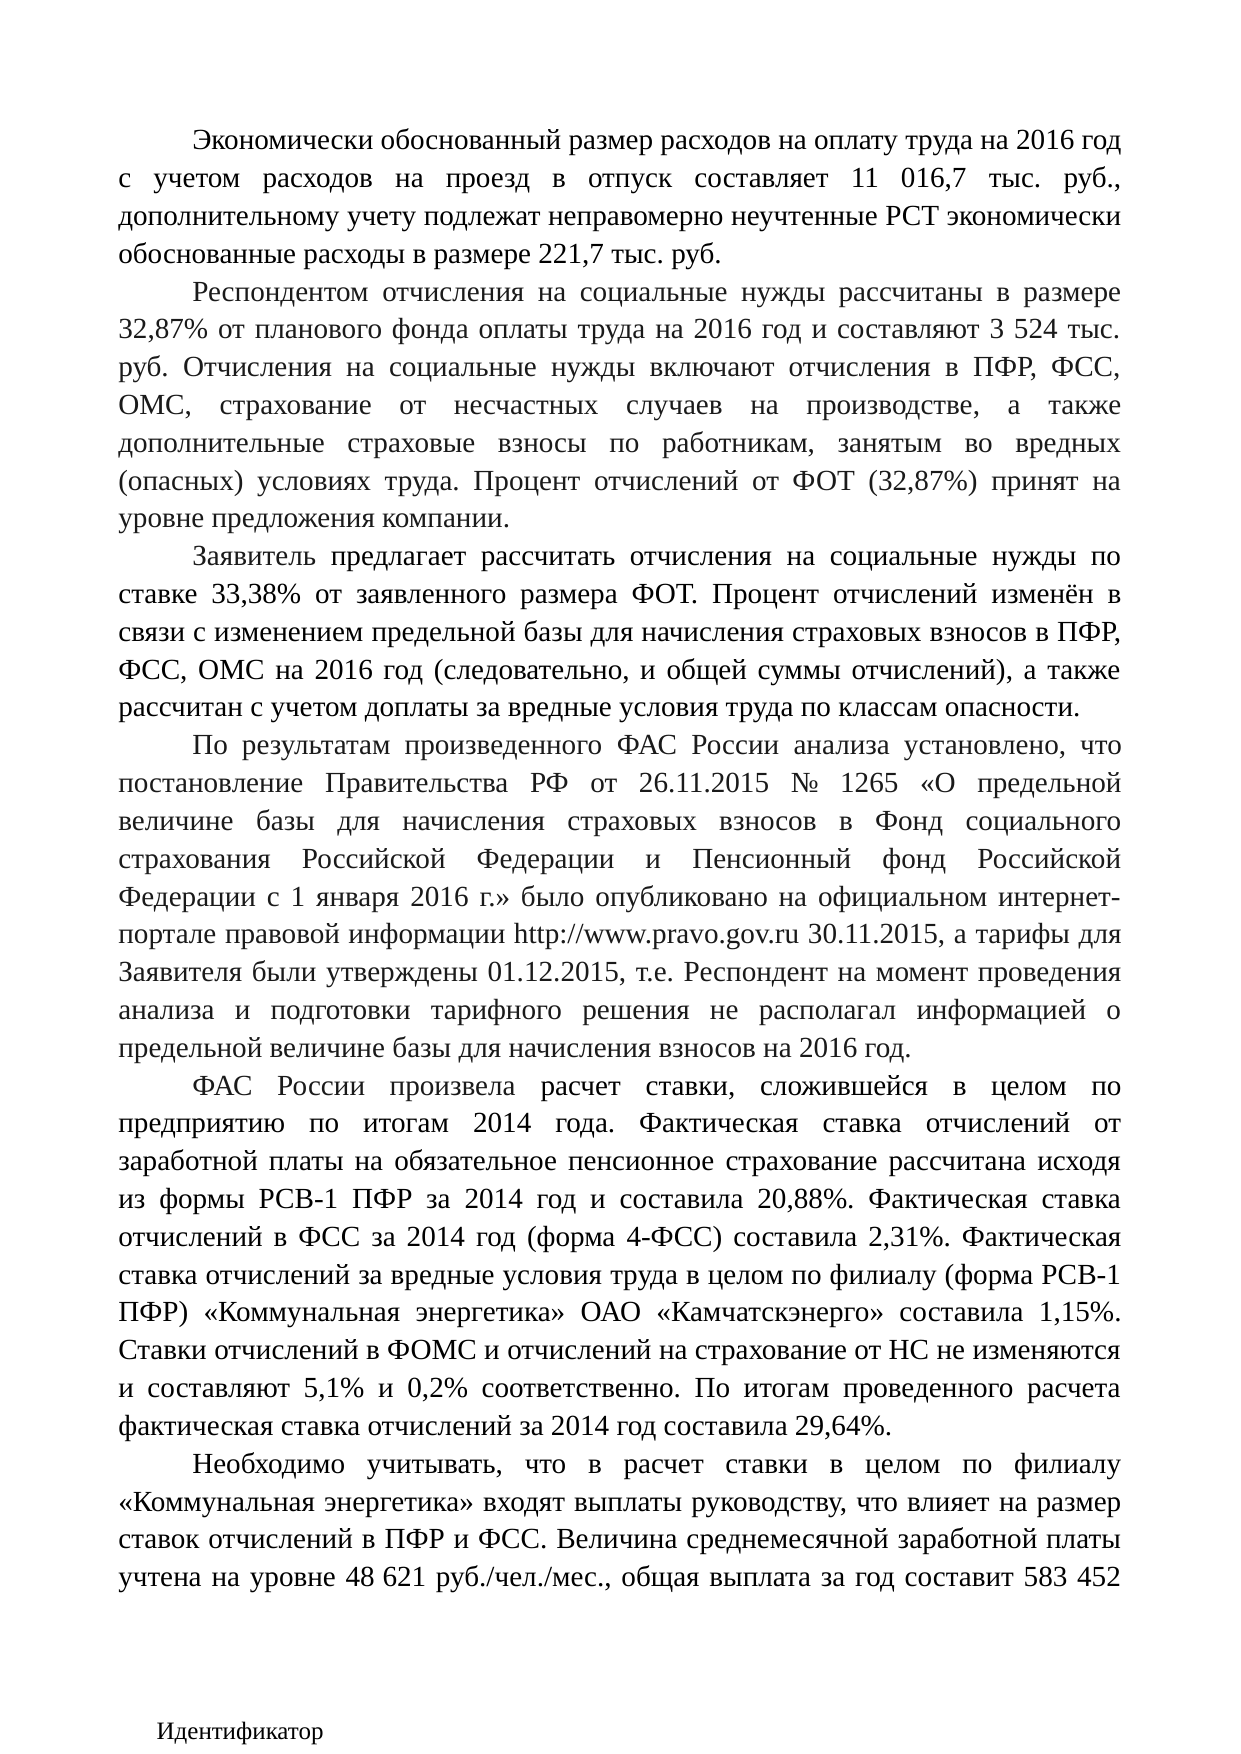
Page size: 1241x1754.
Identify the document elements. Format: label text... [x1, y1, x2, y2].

text По результатам произведенного ФАС России анализа установлено, что постановление Правительства РФ от 26.11.2015 № 1265 «О предельной величине базы для начисления страховых взносов в Фонд социального страхования Российской Федерации и Пенсионный фонд Российской Федерации с 1 января 2016 г.» было опубликовано на официальном интернет-портале правовой информации http://www.pravo.gov.ru 30.11.2015, а тарифы для Заявителя были утверждены 01.12.2015, т.е. Респондент на момент проведения анализа и подготовки тарифного решения не располагал информацией о предельной величине базы для начисления взносов на 2016 год. [118, 723, 1122, 1063]
text ФАС России произвела расчет ставки, сложившейся в целом по предприятию по итогам 2014 года. Фактическая ставка отчислений от заработной платы на обязательное пенсионное страхование рассчитана исходя из формы РСВ-1 ПФР за 2014 год и составила 20,88%. Фактическая ставка отчислений в ФСС за 2014 год (форма 4-ФСС) составила 2,31%. Фактическая ставка отчислений за вредные условия труда в целом по филиалу (форма РСВ-1 ПФР) «Коммунальная энергетика» ОАО «Камчатскэнерго» составила 1,15%. Ставки отчислений в ФОМС и отчислений на страхование от НС не изменяются и составляют 5,1% и 0,2% соответственно. По итогам проведенного расчета фактическая ставка отчислений за 2014 год составила 29,64%. [118, 1063, 1122, 1442]
text Респондентом отчисления на социальные нужды рассчитаны в размере 32,87% от планового фонда оплаты труда на 2016 год и составляют 3 524 тыс. руб. Отчисления на социальные нужды включают отчисления в ПФР, ФСС, ОМС, страхование от несчастных случаев на производстве, а также дополнительные страховые взносы по работникам, занятым во вредных (опасных) условиях труда. Процент отчислений от ФОТ (32,87%) принят на уровне предложения компании. [118, 269, 1122, 534]
text Необходимо учитывать, что в расчет ставки в целом по филиалу «Коммунальная энергетика» входят выплаты руководству, что влияет на размер ставок отчислений в ПФР и ФСС. Величина среднемесячной заработной платы учтена на уровне 48 621 руб./чел./мес., общая выплата за год составит 583 452 [118, 1442, 1122, 1593]
text Заявитель предлагает рассчитать отчисления на социальные нужды по ставке 33,38% от заявленного размера ФОТ. Процент отчислений изменён в связи с изменением предельной базы для начисления страховых взносов в ПФР, ФСС, ОМС на 2016 год (следовательно, и общей суммы отчислений), а также рассчитан с учетом доплаты за вредные условия труда по классам опасности. [118, 534, 1122, 723]
text Экономически обоснованный размер расходов на оплату труда на 2016 год с учетом расходов на проезд в отпуск составляет 11 016,7 тыс. руб., дополнительному учету подлежат неправомерно неучтенные РСТ экономически обоснованные расходы в размере 221,7 тыс. руб. [118, 118, 1122, 269]
